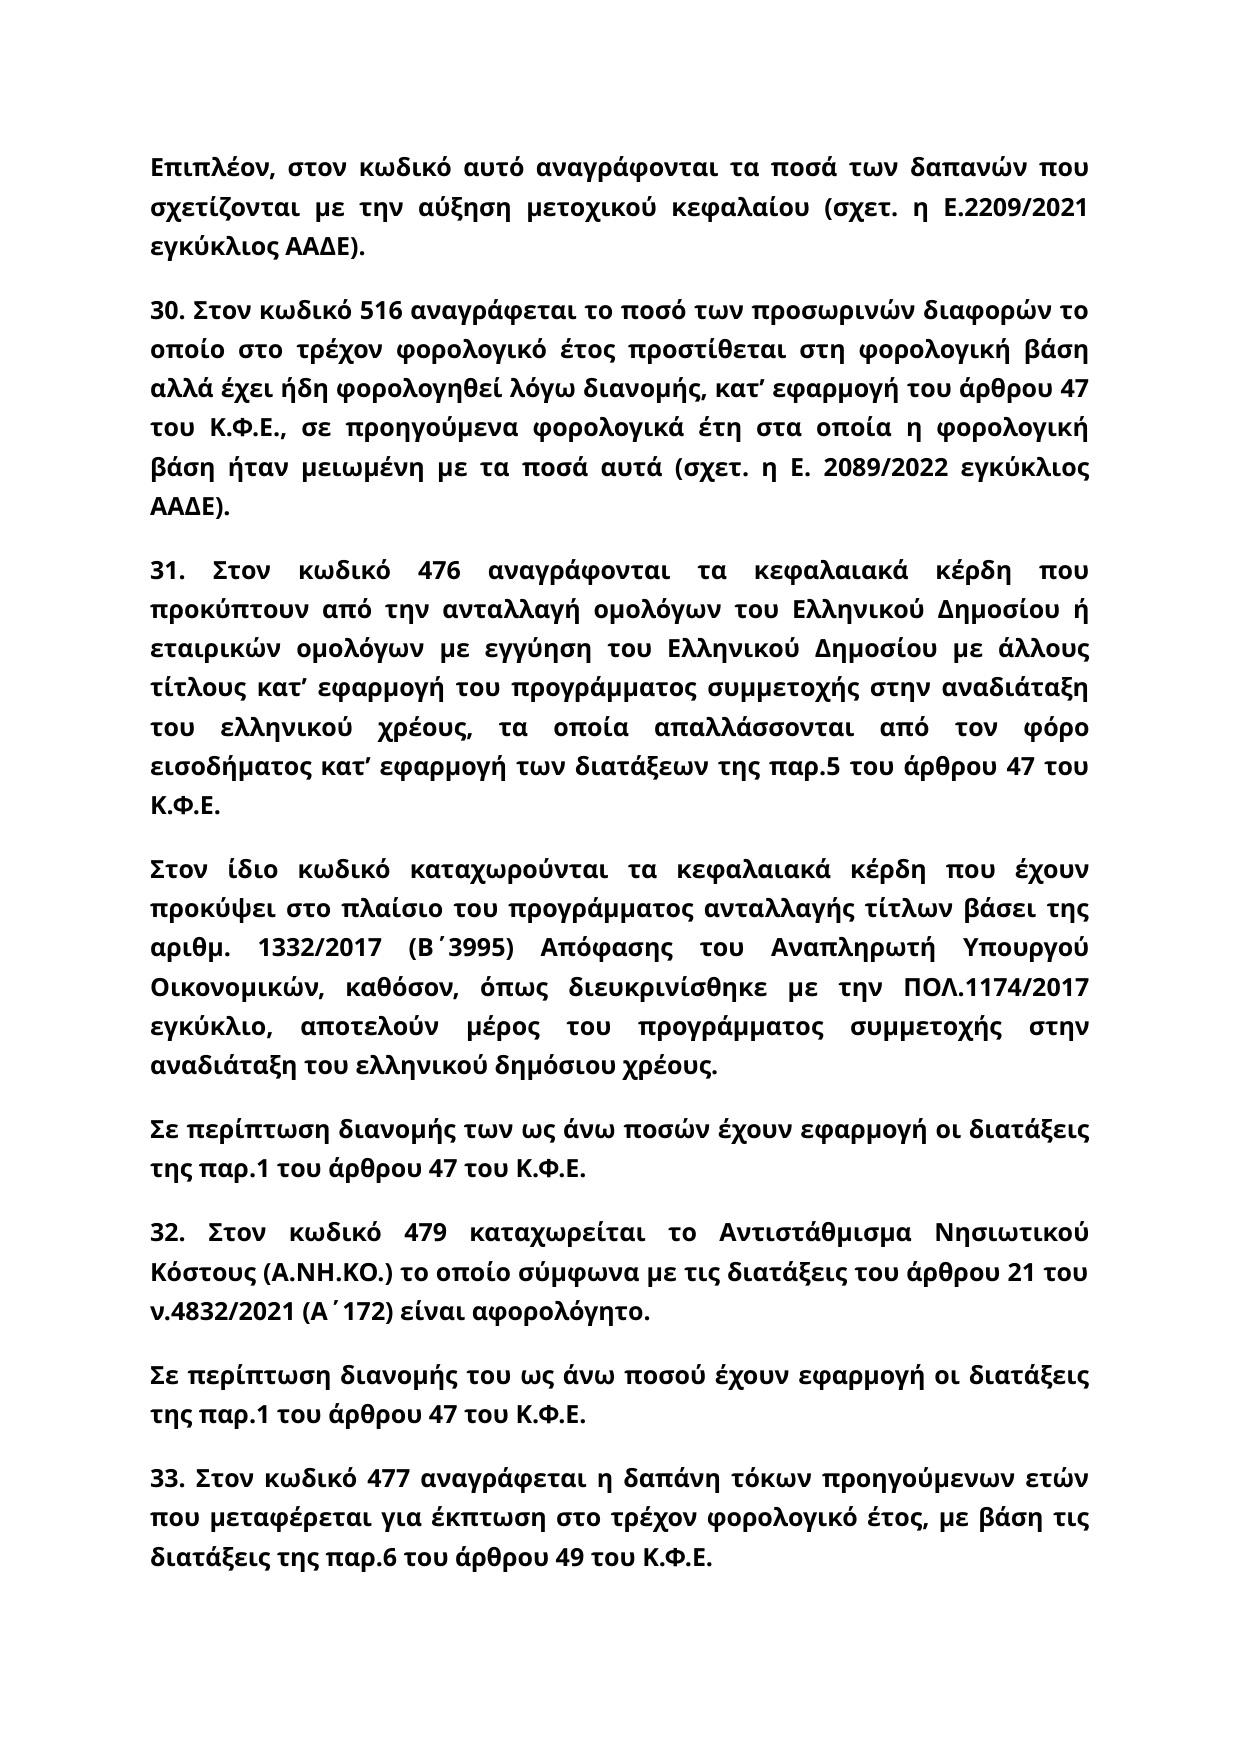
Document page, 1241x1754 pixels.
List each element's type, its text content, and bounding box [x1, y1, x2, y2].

text Σε περίπτωση διανομής των ως άνω ποσών έχουν εφαρμογή οι διατάξεις της παρ.1 του άρθρου 47 του Κ.Φ.Ε. [150, 1112, 1090, 1185]
text 31. Στον κωδικό 476 αναγράφονται τα κεφαλαιακά κέρδη που προκύπτουν από την ανταλλαγή ομολόγων του Ελληνικού Δημοσίου ή εταιρικών ομολόγων με εγγύηση του Ελληνικού Δημοσίου με άλλους τίτλους κατ’ εφαρμογή του προγράμματος συμμετοχής στην αναδιάταξη του ελληνικού χρέους, τα οποία απαλλάσσονται από τον φόρο εισοδήματος κατ’ εφαρμογή των διατάξεων της παρ.5 του άρθρου 47 του Κ.Φ.Ε. [150, 552, 1090, 822]
text Επιπλέον, στον κωδικό αυτό αναγράφονται τα ποσά των δαπανών που σχετίζονται με την αύξηση μετοχικού κεφαλαίου (σχετ. η Ε.2209/2021 εγκύκλιος ΑΑΔΕ). [150, 150, 1090, 262]
text 30. Στον κωδικό 516 αναγράφεται το ποσό των προσωρινών διαφορών το οποίο στο τρέχον φορολογικό έτος προστίθεται στη φορολογική βάση αλλά έχει ήδη φορολογηθεί λόγω διανομής, κατ’ εφαρμογή του άρθρου 47 του Κ.Φ.Ε., σε προηγούμενα φορολογικά έτη στα οποία η φορολογική βάση ήταν μειωμένη με τα ποσά αυτά (σχετ. η Ε. 2089/2022 εγκύκλιος ΑΑΔΕ). [150, 292, 1090, 522]
text Σε περίπτωση διανομής του ως άνω ποσού έχουν εφαρμογή οι διατάξεις της παρ.1 του άρθρου 47 του Κ.Φ.Ε. [150, 1357, 1090, 1431]
text Στον ίδιο κωδικό καταχωρούνται τα κεφαλαιακά κέρδη που έχουν προκύψει στο πλαίσιο του προγράμματος ανταλλαγής τίτλων βάσει της αριθμ. 1332/2017 (Β΄3995) Απόφασης του Αναπληρωτή Υπουργού Οικονομικών, καθόσον, όπως διευκρινίσθηκε με την ΠΟΛ.1174/2017 εγκύκλιο, αποτελούν μέρος του προγράμματος συμμετοχής στην αναδιάταξη του ελληνικού δημόσιου χρέους. [150, 852, 1090, 1082]
text 33. Στον κωδικό 477 αναγράφεται η δαπάνη τόκων προηγούμενων ετών που μεταφέρεται για έκπτωση στο τρέχον φορολογικό έτος, με βάση τις διατάξεις της παρ.6 του άρθρου 49 του Κ.Φ.Ε. [150, 1461, 1090, 1573]
text 32. Στον κωδικό 479 καταχωρείται το Αντιστάθμισμα Νησιωτικού Κόστους (Α.ΝΗ.ΚΟ.) το οποίο σύμφωνα με τις διατάξεις του άρθρου 21 του ν.4832/2021 (Α΄172) είναι αφορολόγητο. [150, 1215, 1090, 1327]
